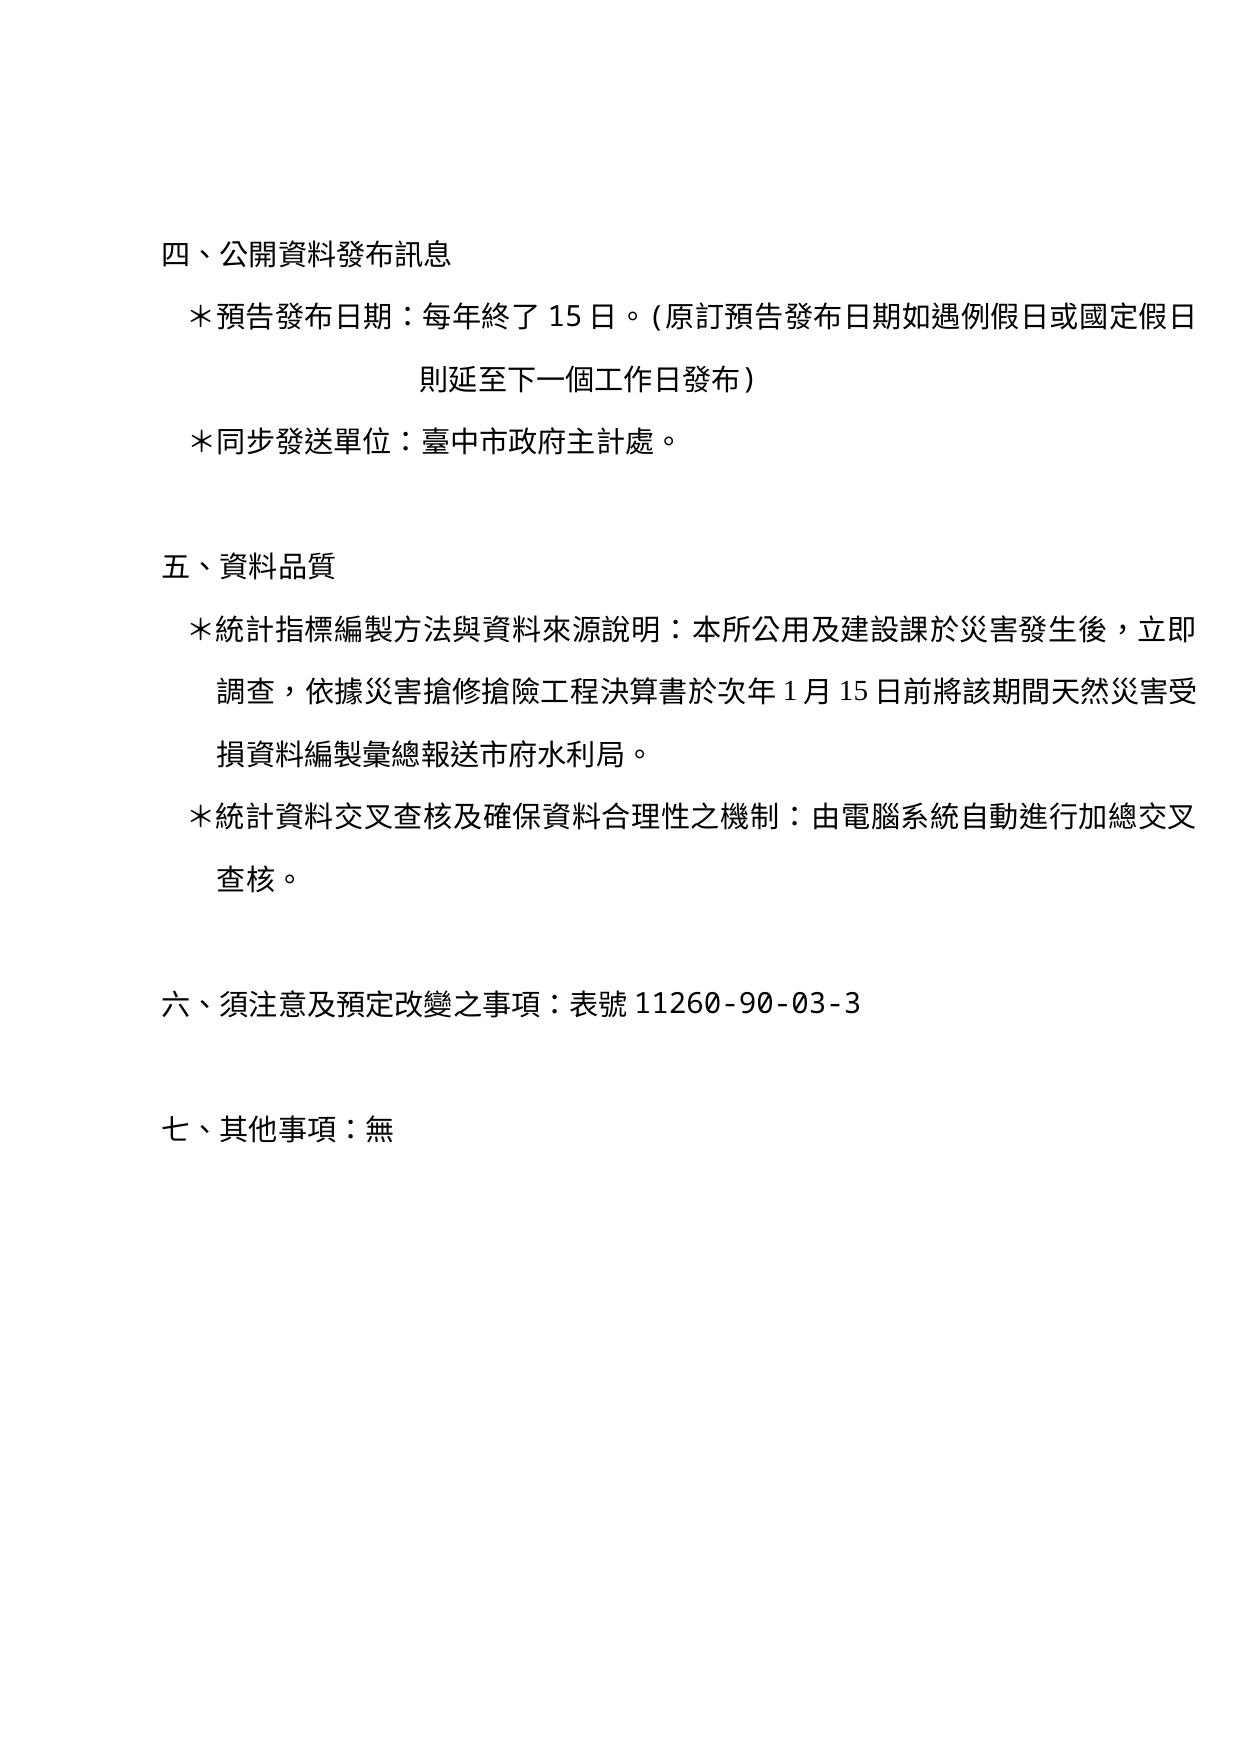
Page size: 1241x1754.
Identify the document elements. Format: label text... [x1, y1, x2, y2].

table_header 四、公開資料發布訊息 ＊預告發布日期：每年終了15日。(原訂預告發布日期如遇例假日或國定假日則延至下一個工作日發布) ＊同步發送單位：臺中市政府主計處。 五、資料品質 ＊統計指標編製方法與資料來源說明：本所公用及建設課於災害發生後，立即調查，依據災害搶修搶險工程決算書於次年1月15日前將該期間天然災害受損資料編製彙總報送市府水利局。 ＊統計資料交叉查核及確保資料合理性之機制：由電腦系統自動進行加總交叉查核。 六、須注意及預定改變之事項：表號11260-90-03-3 七、其他事項：無 [150, 148, 1209, 1148]
